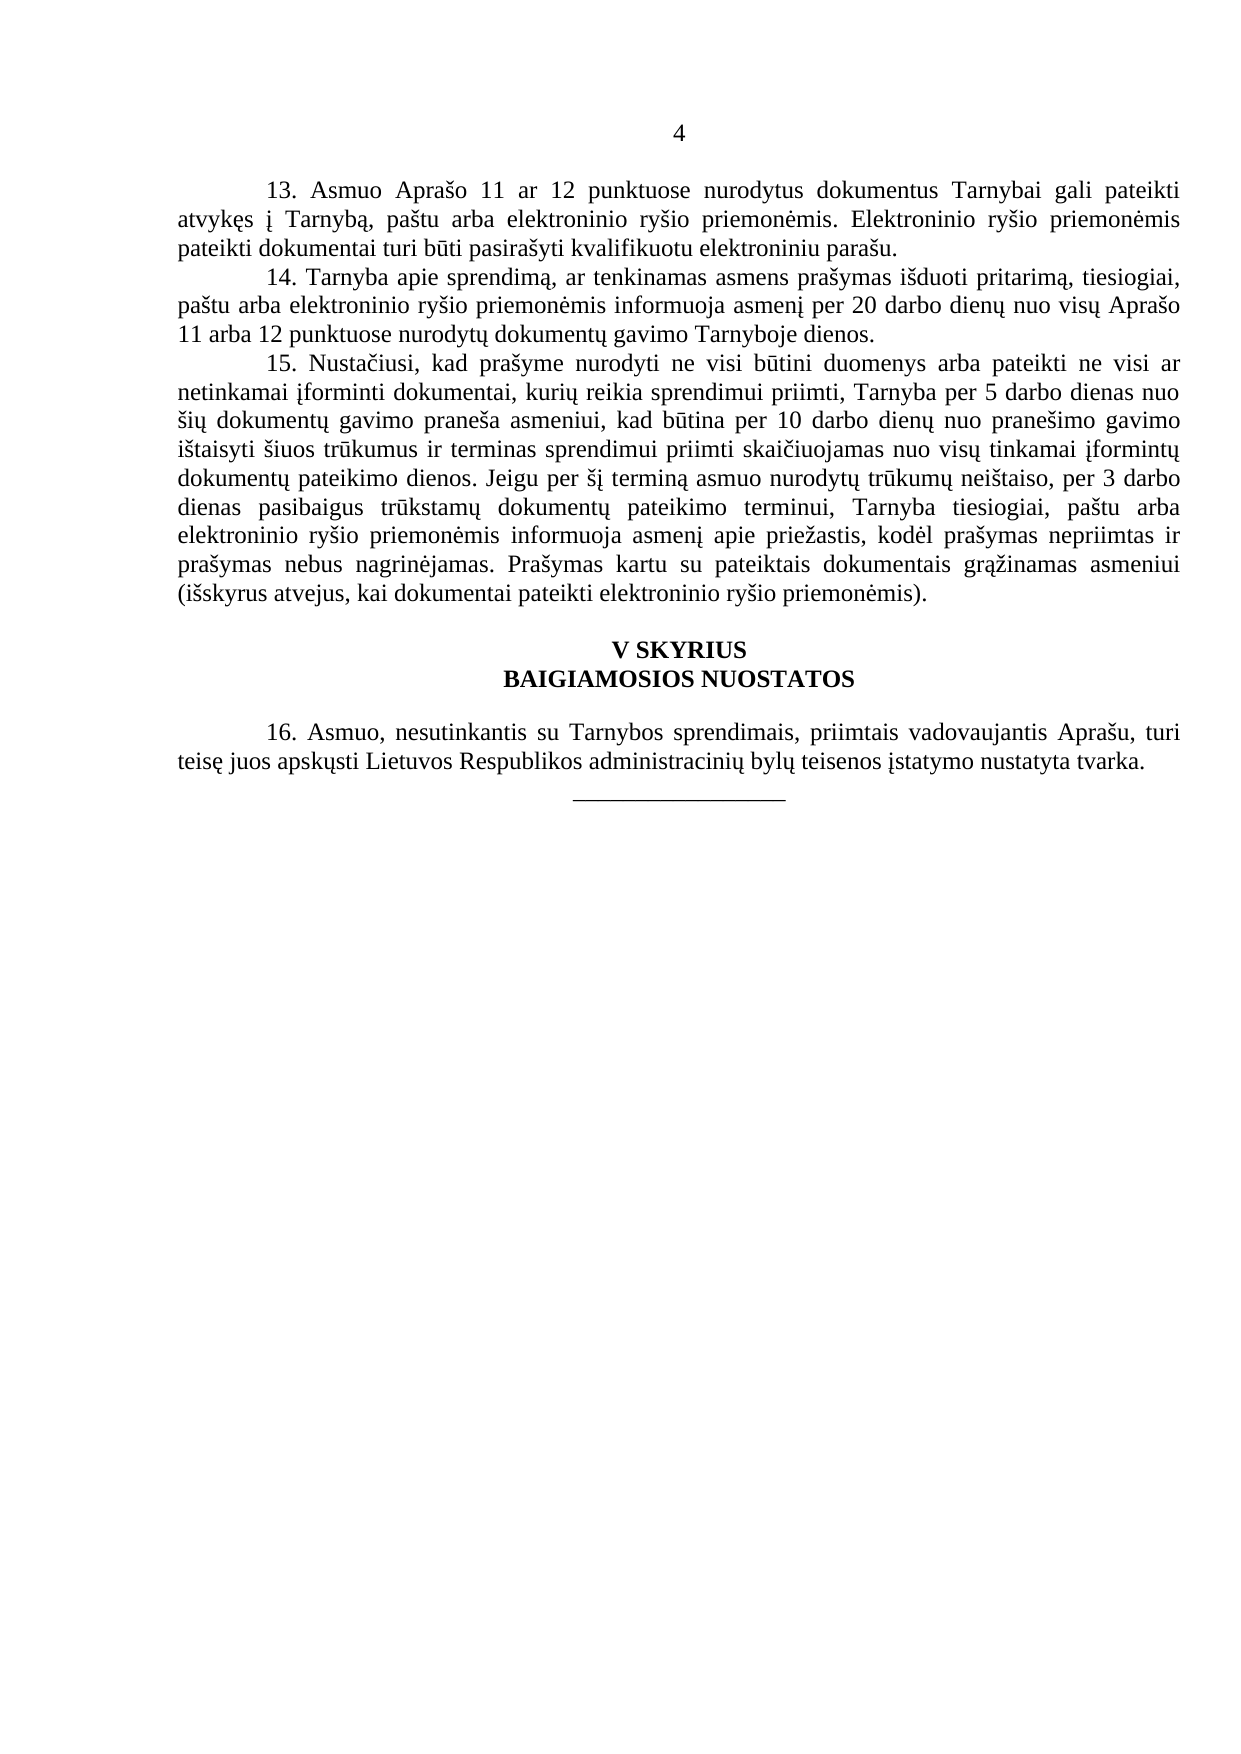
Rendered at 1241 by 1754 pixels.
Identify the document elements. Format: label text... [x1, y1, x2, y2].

text 13. Asmuo Aprašo 11 ar 12 punktuose nurodytus dokumentus Tarnybai gali pateikti atvykęs į Tarnybą, paštu arba elektroninio ryšio priemonėmis. Elektroninio ryšio priemonėmis pateikti dokumentai turi būti pasirašyti kvalifikuotu elektroniniu parašu. [177, 176, 1181, 262]
text BAIGIAMOSIOS NUOSTATOS [177, 664, 1181, 693]
text V SKYRIUS [177, 636, 1181, 664]
text 15. Nustačiusi, kad prašyme nurodyti ne visi būtini duomenys arba pateikti ne visi ar netinkamai įforminti dokumentai, kurių reikia sprendimui priimti, Tarnyba per 5 darbo dienas nuo šių dokumentų gavimo praneša asmeniui, kad būtina per 10 darbo dienų nuo pranešimo gavimo ištaisyti šiuos trūkumus ir terminas sprendimui priimti skaičiuojamas nuo visų tinkamai įformintų dokumentų pateikimo dienos. Jeigu per šį terminą asmuo nurodytų trūkumų neištaiso, per 3 darbo dienas pasibaigus trūkstamų dokumentų pateikimo terminui, Tarnyba tiesiogiai, paštu arba elektroninio ryšio priemonėmis informuoja asmenį apie priežastis, kodėl prašymas nepriimtas ir prašymas nebus nagrinėjamas. Prašymas kartu su pateiktais dokumentais grąžinamas asmeniui (išskyrus atvejus, kai dokumentai pateikti elektroninio ryšio priemonėmis). [177, 348, 1181, 607]
text 16. Asmuo, nesutinkantis su Tarnybos sprendimais, priimtais vadovaujantis Aprašu, turi teisę juos apskųsti Lietuvos Respublikos administracinių bylų teisenos įstatymo nustatyta tvarka. [177, 717, 1181, 775]
text 14. Tarnyba apie sprendimą, ar tenkinamas asmens prašymas išduoti pritarimą, tiesiogiai, paštu arba elektroninio ryšio priemonėmis informuoja asmenį per 20 darbo dienų nuo visų Aprašo 11 arba 12 punktuose nurodytų dokumentų gavimo Tarnyboje dienos. [177, 262, 1181, 348]
text _________________ [177, 775, 1181, 803]
